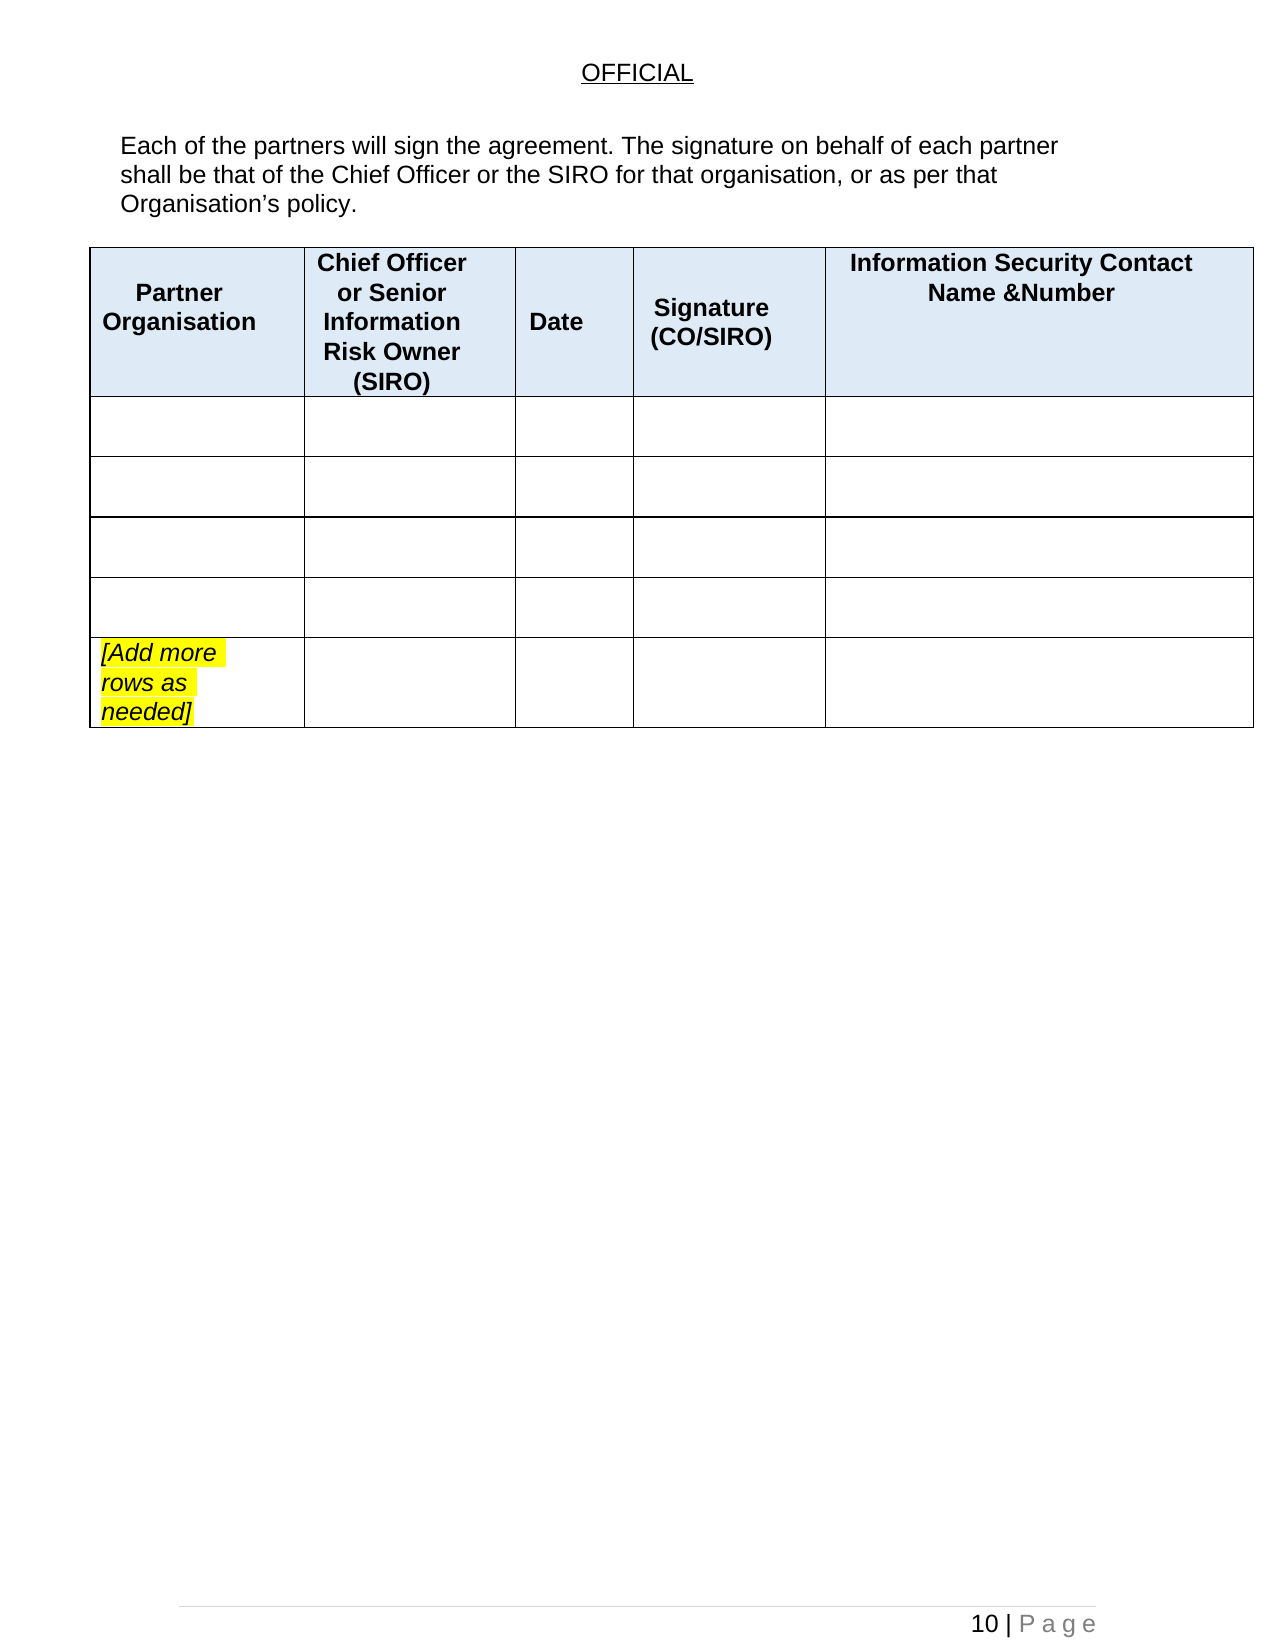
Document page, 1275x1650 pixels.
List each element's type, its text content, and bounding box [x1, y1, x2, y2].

table_header Chief Officer or Senior Information Risk Owner (SIRO) [305, 248, 515, 396]
table_cell [634, 638, 825, 727]
table_cell [305, 578, 515, 637]
table_header Information Security Contact Name &Number [826, 248, 1253, 396]
table_header Date [516, 248, 633, 396]
table_header Signature (CO/SIRO) [634, 248, 825, 396]
table_cell [305, 638, 515, 727]
table_cell [91, 578, 304, 637]
table_cell [516, 518, 633, 577]
table_cell [634, 397, 825, 456]
table_cell [305, 518, 515, 577]
table_cell [516, 578, 633, 637]
table_cell [634, 518, 825, 577]
table_cell [516, 397, 633, 456]
table_cell [826, 457, 1253, 516]
table_cell [516, 457, 633, 516]
table_cell [305, 397, 515, 456]
table_cell [826, 578, 1253, 637]
table_cell [634, 457, 825, 516]
table_cell [826, 397, 1253, 456]
table_cell [305, 457, 515, 516]
table_cell [Add more rows as needed] [91, 638, 304, 727]
table_header Partner Organisation [91, 248, 304, 396]
table_cell [91, 457, 304, 516]
table_cell [91, 397, 304, 456]
table_cell [516, 638, 633, 727]
table_cell [826, 638, 1253, 727]
table_cell [91, 518, 304, 577]
table_cell [826, 518, 1253, 577]
table_cell [634, 578, 825, 637]
text Each of the partners will sign the agreement. The signature on behalf of each partner shall be that of the Chief Officer or the SIRO for that organisation, or as per that Organisation’s policy. [120, 131, 1096, 217]
